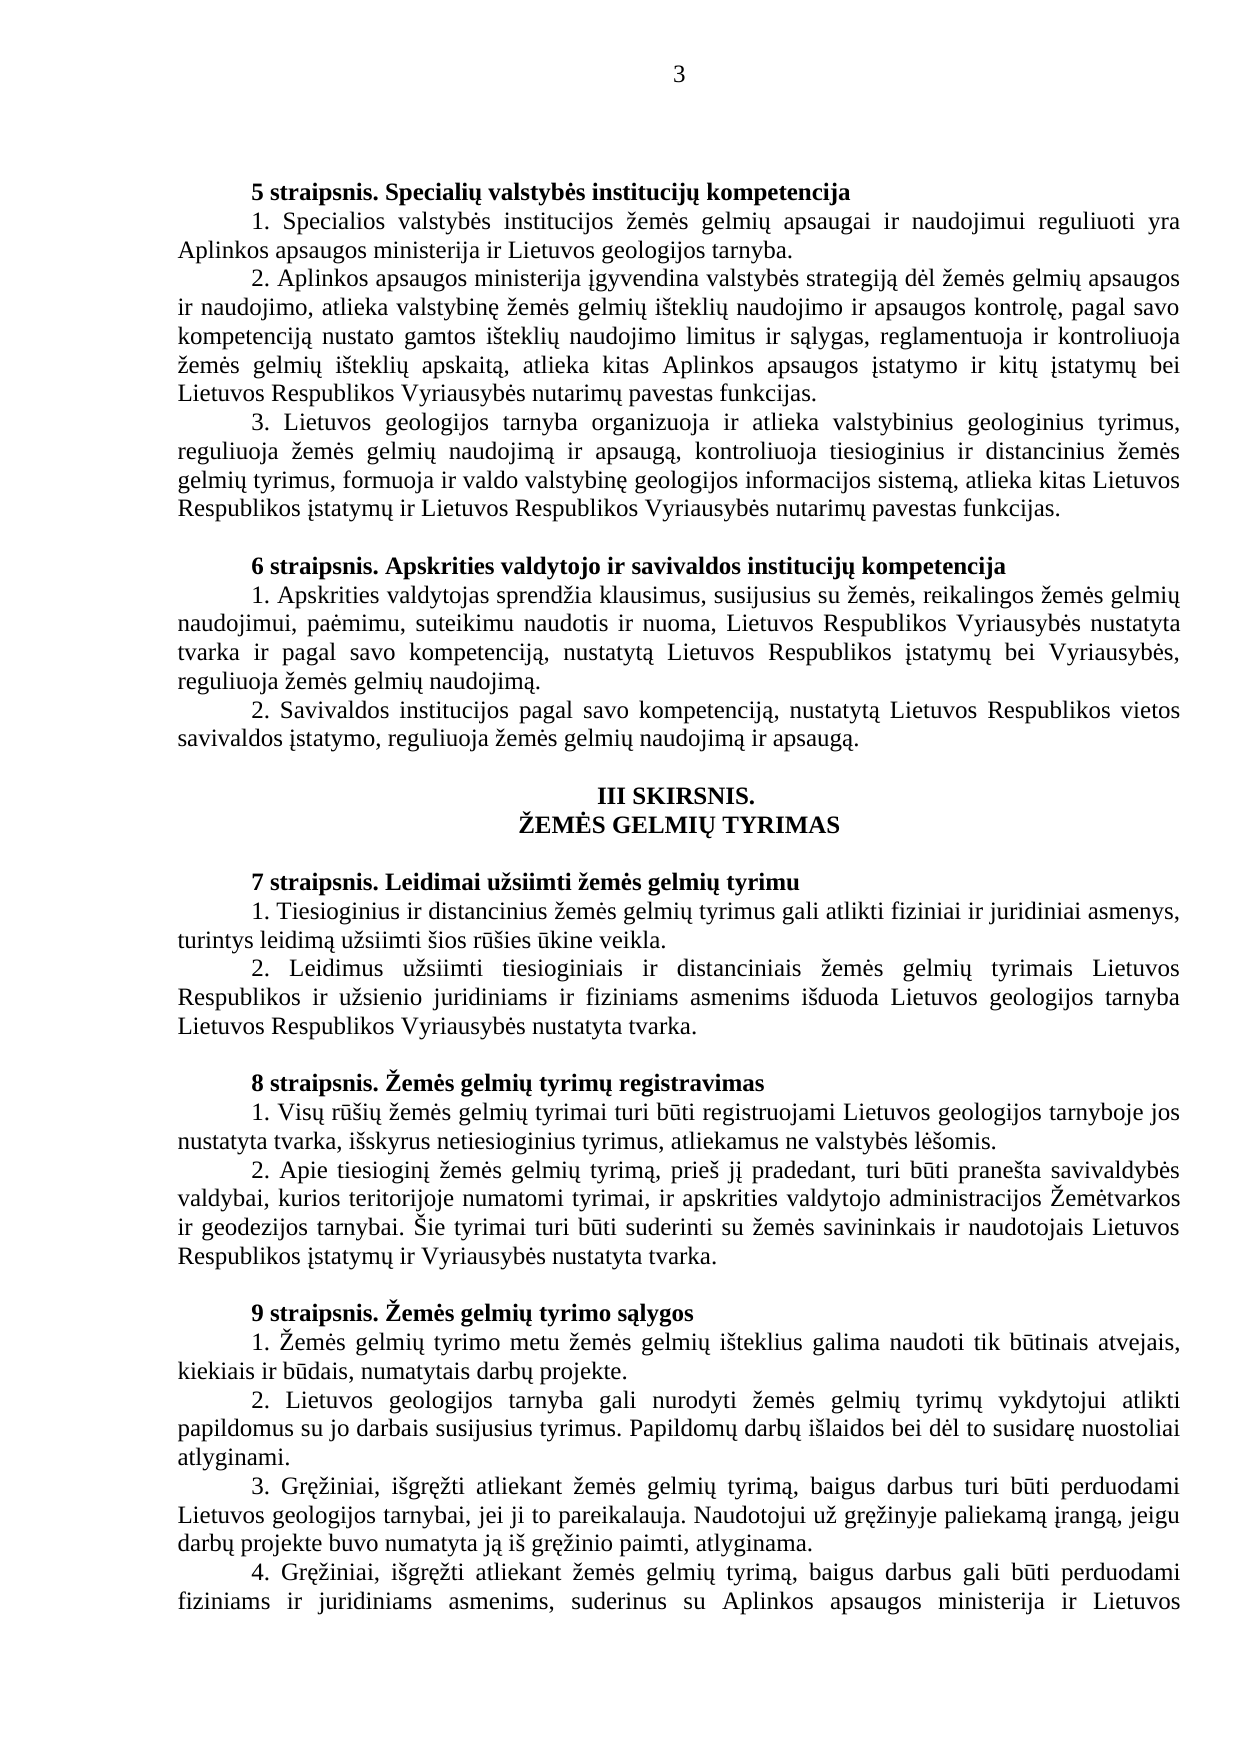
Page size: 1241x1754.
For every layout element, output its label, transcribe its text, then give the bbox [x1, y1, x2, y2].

text ŽEMĖS GELMIŲ TYRIMAS [177, 810, 1181, 838]
text 3. Lietuvos geologijos tarnyba organizuoja ir atlieka valstybinius geologinius tyrimus, reguliuoja žemės gelmių naudojimą ir apsaugą, kontroliuoja tiesioginius ir distancinius žemės gelmių tyrimus, formuoja ir valdo valstybinę geologijos informacijos sistemą, atlieka kitas Lietuvos Respublikos įstatymų ir Lietuvos Respublikos Vyriausybės nutarimų pavestas funkcijas. [177, 407, 1181, 522]
text 1. Specialios valstybės institucijos žemės gelmių apsaugai ir naudojimui reguliuoti yra Aplinkos apsaugos ministerija ir Lietuvos geologijos tarnyba. [177, 206, 1181, 263]
text 1. Tiesioginius ir distancinius žemės gelmių tyrimus gali atlikti fiziniai ir juridiniai asmenys, turintys leidimą užsiimti šios rūšies ūkine veikla. [177, 896, 1181, 953]
text III SKIRSNIS. [177, 781, 1181, 810]
text 8 straipsnis. Žemės gelmių tyrimų registravimas [177, 1068, 1181, 1097]
text 1. Visų rūšių žemės gelmių tyrimai turi būti registruojami Lietuvos geologijos tarnyboje jos nustatyta tvarka, išskyrus netiesioginius tyrimus, atliekamus ne valstybės lėšomis. [177, 1097, 1181, 1155]
text 4. Gręžiniai, išgręžti atliekant žemės gelmių tyrimą, baigus darbus gali būti perduodami fiziniams ir juridiniams asmenims, suderinus su Aplinkos apsaugos ministerija ir Lietuvos [177, 1557, 1181, 1615]
text 3. Gręžiniai, išgręžti atliekant žemės gelmių tyrimą, baigus darbus turi būti perduodami Lietuvos geologijos tarnybai, jei ji to pareikalauja. Naudotojui už gręžinyje paliekamą įrangą, jeigu darbų projekte buvo numatyta ją iš gręžinio paimti, atlyginama. [177, 1471, 1181, 1557]
text 9 straipsnis. Žemės gelmių tyrimo sąlygos [177, 1298, 1181, 1327]
text 7 straipsnis. Leidimai užsiimti žemės gelmių tyrimu [177, 867, 1181, 896]
text 5 straipsnis. Specialių valstybės institucijų kompetencija [177, 177, 1181, 206]
text 1. Žemės gelmių tyrimo metu žemės gelmių išteklius galima naudoti tik būtinais atvejais, kiekiais ir būdais, numatytais darbų projekte. [177, 1327, 1181, 1385]
text 2. Aplinkos apsaugos ministerija įgyvendina valstybės strategiją dėl žemės gelmių apsaugos ir naudojimo, atlieka valstybinę žemės gelmių išteklių naudojimo ir apsaugos kontrolę, pagal savo kompetenciją nustato gamtos išteklių naudojimo limitus ir sąlygas, reglamentuoja ir kontroliuoja žemės gelmių išteklių apskaitą, atlieka kitas Aplinkos apsaugos įstatymo ir kitų įstatymų bei Lietuvos Respublikos Vyriausybės nutarimų pavestas funkcijas. [177, 263, 1181, 407]
text 2. Savivaldos institucijos pagal savo kompetenciją, nustatytą Lietuvos Respublikos vietos savivaldos įstatymo, reguliuoja žemės gelmių naudojimą ir apsaugą. [177, 695, 1181, 752]
text 2. Apie tiesioginį žemės gelmių tyrimą, prieš jį pradedant, turi būti pranešta savivaldybės valdybai, kurios teritorijoje numatomi tyrimai, ir apskrities valdytojo administracijos Žemėtvarkos ir geodezijos tarnybai. Šie tyrimai turi būti suderinti su žemės savininkais ir naudotojais Lietuvos Respublikos įstatymų ir Vyriausybės nustatyta tvarka. [177, 1155, 1181, 1270]
text 6 straipsnis. Apskrities valdytojo ir savivaldos institucijų kompetencija [177, 551, 1181, 580]
text 2. Lietuvos geologijos tarnyba gali nurodyti žemės gelmių tyrimų vykdytojui atlikti papildomus su jo darbais susijusius tyrimus. Papildomų darbų išlaidos bei dėl to susidarę nuostoliai atlyginami. [177, 1385, 1181, 1471]
text 1. Apskrities valdytojas sprendžia klausimus, susijusius su žemės, reikalingos žemės gelmių naudojimui, paėmimu, suteikimu naudotis ir nuoma, Lietuvos Respublikos Vyriausybės nustatyta tvarka ir pagal savo kompetenciją, nustatytą Lietuvos Respublikos įstatymų bei Vyriausybės, reguliuoja žemės gelmių naudojimą. [177, 580, 1181, 695]
text 2. Leidimus užsiimti tiesioginiais ir distanciniais žemės gelmių tyrimais Lietuvos Respublikos ir užsienio juridiniams ir fiziniams asmenims išduoda Lietuvos geologijos tarnyba Lietuvos Respublikos Vyriausybės nustatyta tvarka. [177, 953, 1181, 1040]
